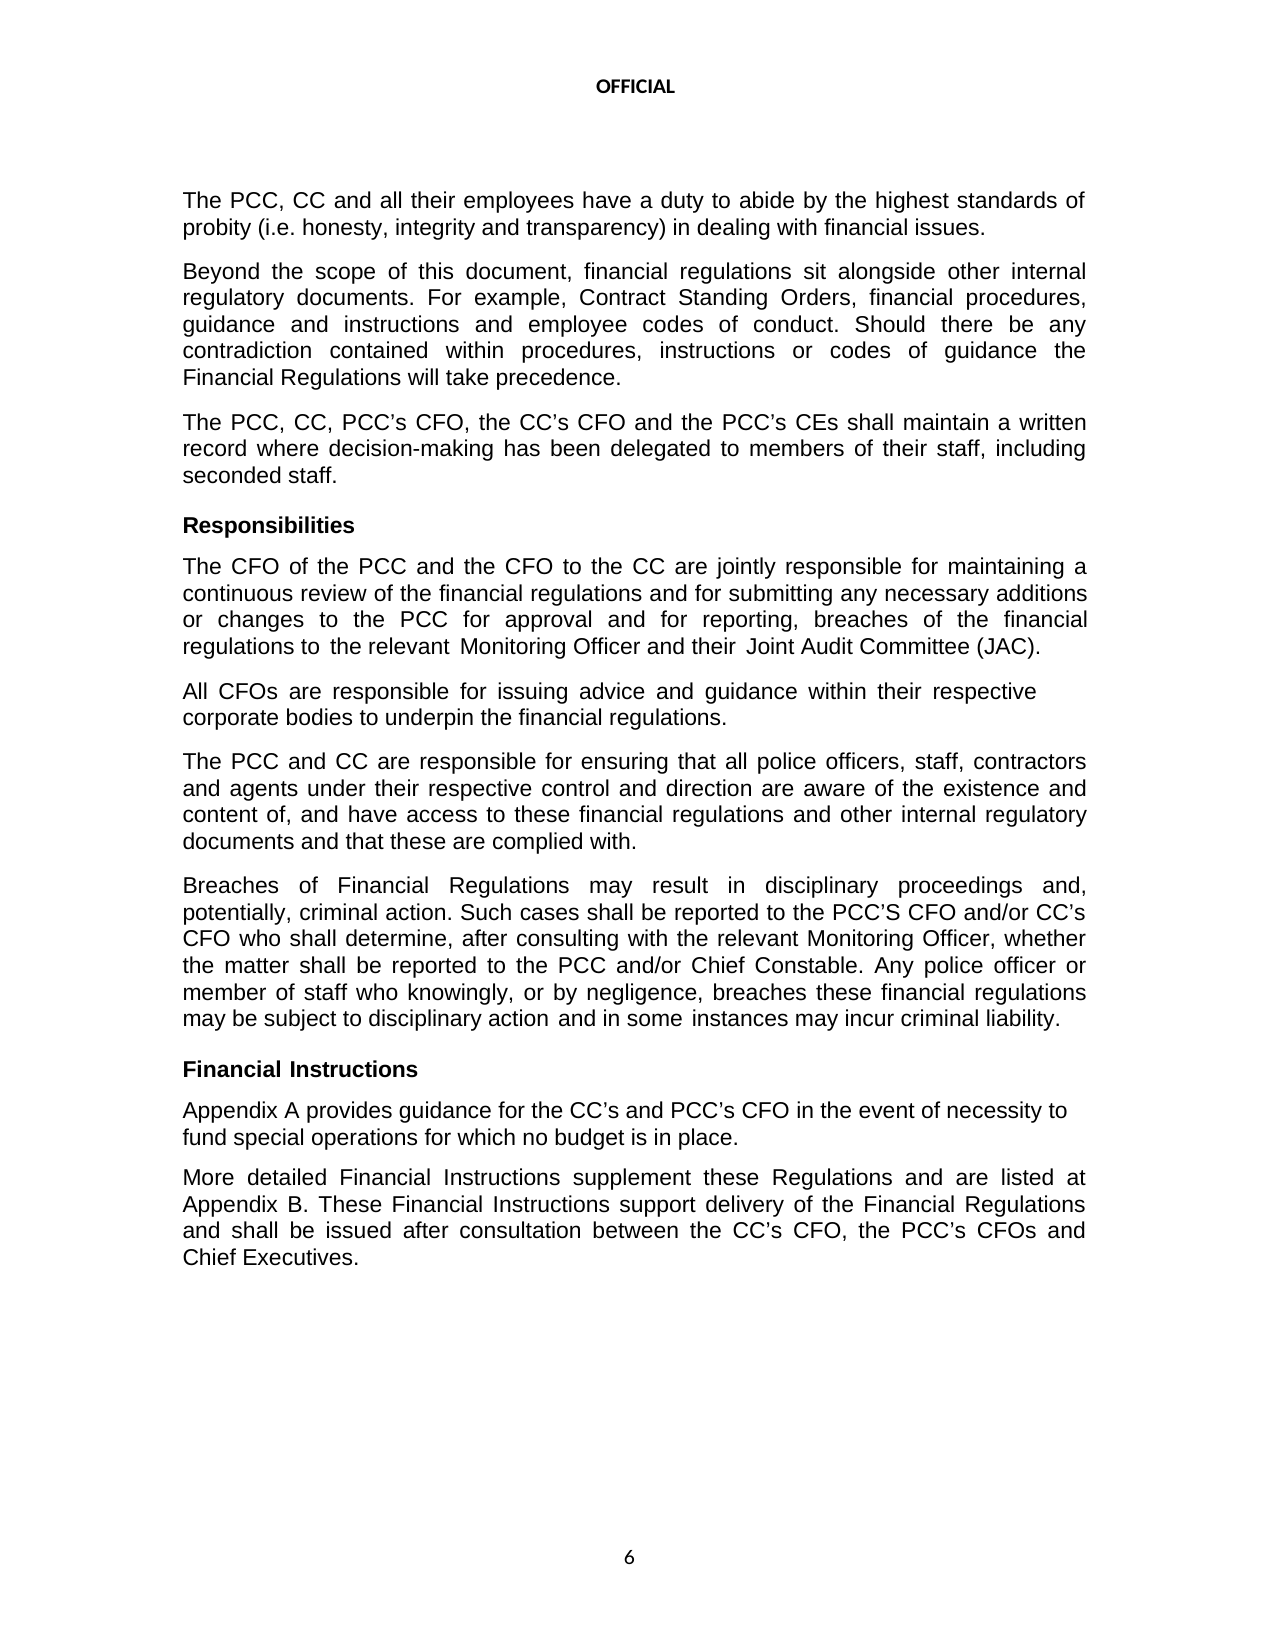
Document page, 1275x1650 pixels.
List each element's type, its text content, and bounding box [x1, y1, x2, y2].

text The PCC, CC and all their employees have a duty to abide by the highest standards of probity (i.e. honesty, integrity and transparency) in dealing with financial issues. [182, 187, 1086, 240]
text Beyond the scope of this document, financial regulations sit alongside other internal regulatory documents. For example, Contract Standing Orders, financial procedures, guidance and instructions and employee codes of conduct. Should there be any contradiction contained within procedures, instructions or codes of guidance the Financial Regulations will take precedence. [182, 258, 1087, 390]
text The CFO of the PCC and the CFO to the CC are jointly responsible for maintaining a continuous review of the financial regulations and for submitting any necessary additions or changes to the PCC for approval and for reporting, breaches of the financial regulations to the relevant Monitoring Officer and their Joint Audit Committee (JAC). [182, 553, 1088, 659]
subtitle Financial Instructions [182, 1056, 1152, 1083]
text Breaches of Financial Regulations may result in disciplinary proceedings and, potentially, criminal action. Such cases shall be reported to the PCC’S CFO and/or CC’s CFO who shall determine, after consulting with the relevant Monitoring Officer, whether the matter shall be reported to the PCC and/or Chief Constable. Any police officer or member of staff who knowingly, or by negligence, breaches these financial regulations may be subject to disciplinary action and in some instances may incur criminal liability. [182, 872, 1087, 1031]
text All CFOs are responsible for issuing advice and guidance within their respective corporate bodies to underpin the financial regulations. [182, 678, 1078, 731]
subtitle Responsibilities [182, 512, 1152, 538]
text The PCC and CC are responsible for ensuring that all police officers, staff, contractors and agents under their respective control and direction are aware of the existence and content of, and have access to these financial regulations and other internal regulatory documents and that these are complied with. [182, 748, 1087, 854]
text More detailed Financial Instructions supplement these Regulations and are listed at Appendix B. These Financial Instructions support delivery of the Financial Regulations and shall be issued after consultation between the CC’s CFO, the PCC’s CFOs and Chief Executives. [182, 1164, 1087, 1270]
text Appendix A provides guidance for the CC’s and PCC’s CFO in the event of necessity to fund special operations for which no budget is in place. [182, 1097, 1078, 1150]
text The PCC, CC, PCC’s CFO, the CC’s CFO and the PCC’s CEs shall maintain a written record where decision-making has been delegated to members of their staff, including seconded staff. [182, 409, 1088, 488]
